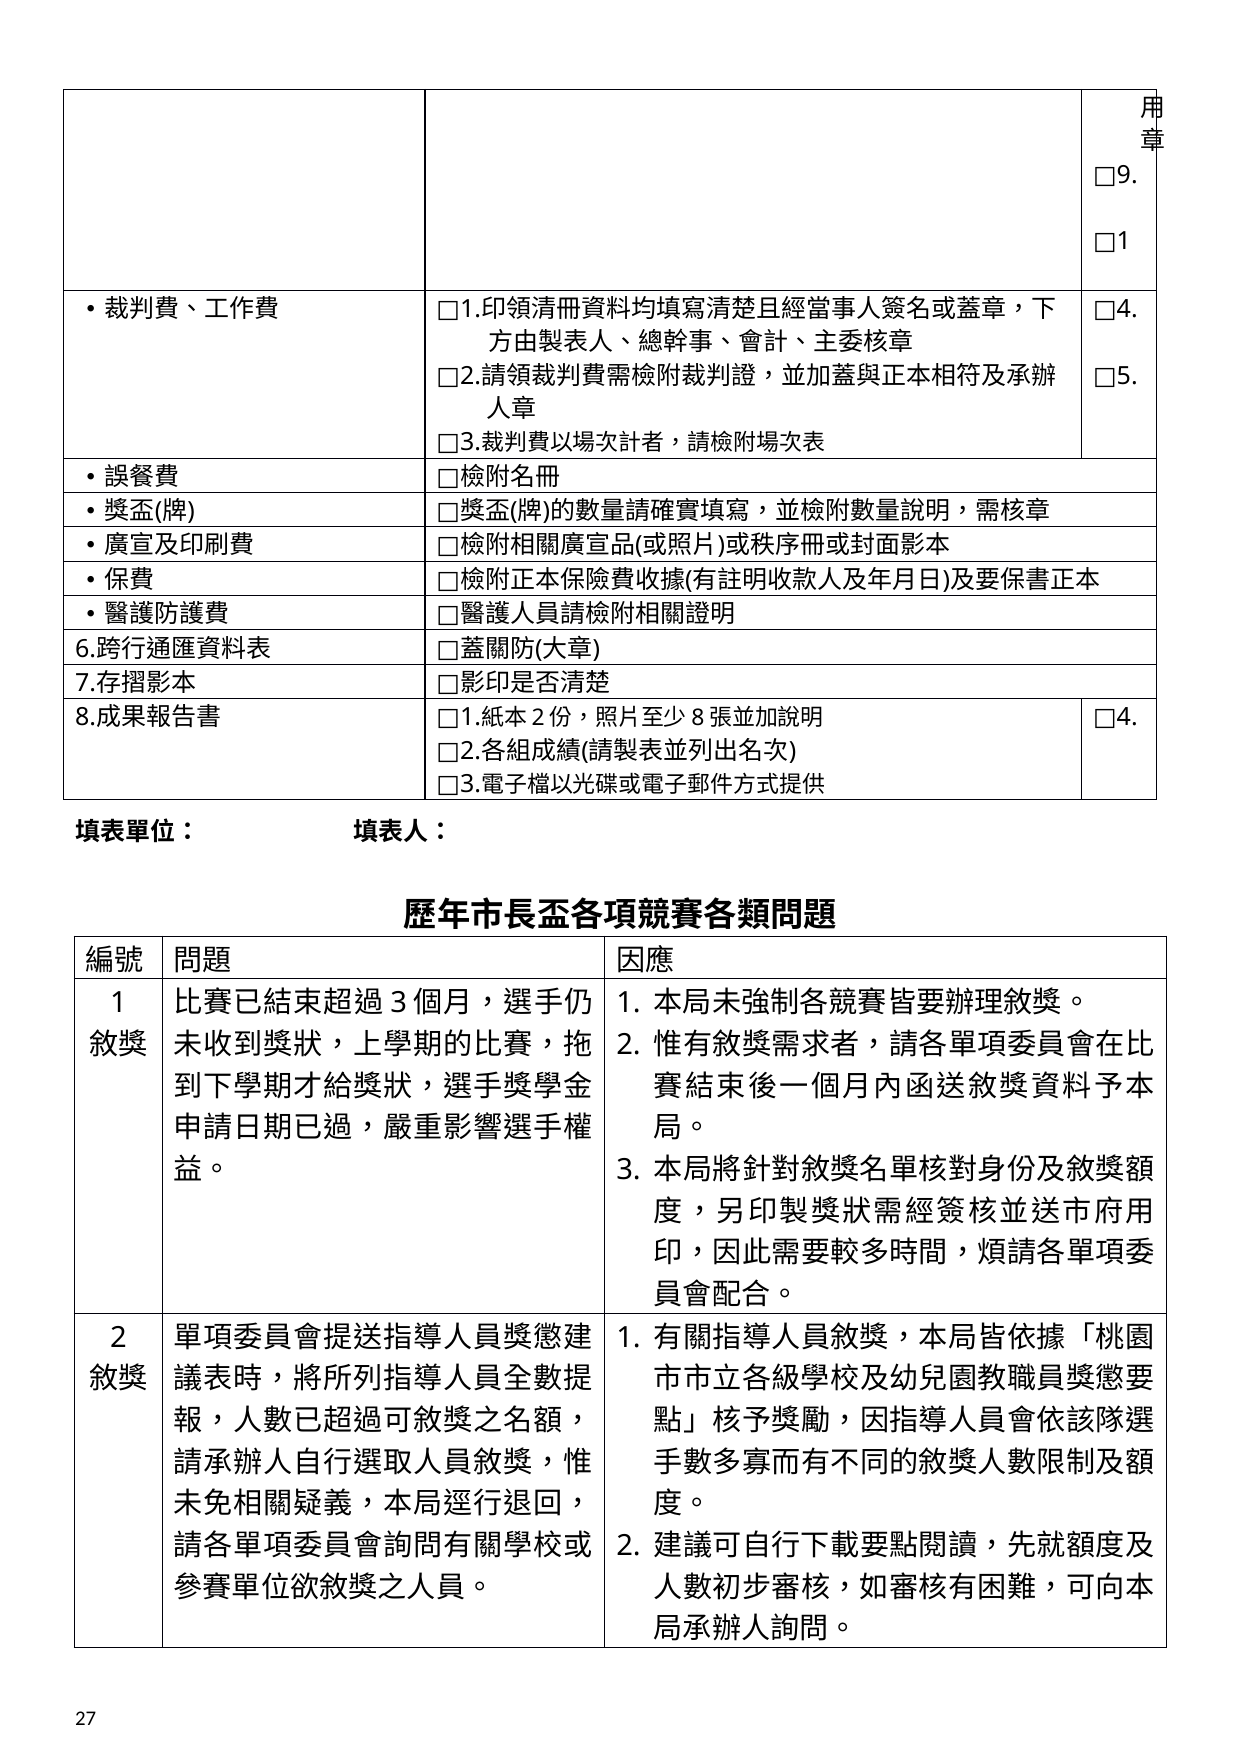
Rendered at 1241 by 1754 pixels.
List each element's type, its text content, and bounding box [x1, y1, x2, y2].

table_cell □蓋關防(大章) [426, 630, 1156, 664]
table_header 因應 [605, 937, 1166, 978]
table_cell □醫護人員請檢附相關證明 [426, 596, 1156, 629]
table_cell □7.熱感應紙發票(如7-11)需於發票空白處再次書寫發票日期及發票號碼 □8.統一發票蓋有統一發票專用章 □9.憑證用紙上填寫之金額為檢附之憑證金額，金額欄前方空格以直線刪除或加上$ □10.憑證用紙依收支結算表所列項目順序排列並依序編號 [1082, 90, 1156, 290]
table_cell 1 敘獎 [75, 979, 162, 1313]
table_cell 2 敘獎 [75, 1314, 162, 1647]
table_cell 醫護防護費 [64, 596, 424, 629]
table_cell □檢附名冊 [426, 459, 1156, 492]
table_cell 誤餐費 [64, 459, 424, 492]
table_cell 有關指導人員敘獎，本局皆依據「桃園市市立各級學校及幼兒園教職員獎懲要點」核予獎勵，因指導人員會依該隊選手數多寡而有不同的敘獎人數限制及額度。 建議可自行下載要點閱讀，先就額度及人數初步審核，如審核有困難，可向本局承辦人詢問。 [605, 1314, 1166, 1647]
table_cell □1.印領清冊資料均填寫清楚且經當事人簽名或蓋章，下方由製表人、總幹事、會計、主委核章 □2.請領裁判費需檢附裁判證，並加蓋與正本相符及承辦人章 □3.裁判費以場次計者，請檢附場次表 [426, 291, 1081, 457]
table_cell 7.存摺影本 [64, 665, 424, 698]
table_cell 保費 [64, 562, 424, 595]
table_cell 本局未強制各競賽皆要辦理敘獎。 惟有敘獎需求者，請各單項委員會在比賽結束後一個月內函送敘獎資料予本局。 本局將針對敘獎名單核對身份及敘獎額度，另印製獎狀需經簽核並送市府用印，因此需要較多時間，煩請各單項委員會配合。 [605, 979, 1166, 1313]
text 歷年市長盃各項競賽各類問題 [75, 888, 1165, 936]
table_cell □4.檢附自行扣繳所得稅切結書，並自行向國稅局辦理所得稅扣繳 □5.單筆給付超過基本工資(27,470元)，應附二代健保扣繳2%收據影本或扣繳切結書 [1082, 291, 1156, 457]
table_cell 獎盃(牌) [64, 493, 424, 526]
table_cell 廣宣及印刷費 [64, 527, 424, 561]
table_cell 8.成果報告書 [64, 699, 424, 799]
table_cell □4.成果報告書內經費執行情形及收支結算表實際執行數總經費一致、補助項目名稱相同 [1082, 699, 1156, 799]
table_cell [426, 90, 1081, 290]
table_header 編號 [75, 937, 162, 978]
table_header 問題 [163, 937, 604, 978]
table_cell 6.跨行通匯資料表 [64, 630, 424, 664]
table_cell □檢附正本保險費收據(有註明收款人及年月日)及要保書正本 [426, 562, 1156, 595]
table_cell 比賽已結束超過3個月，選手仍未收到獎狀，上學期的比賽，拖到下學期才給獎狀，選手獎學金申請日期已過，嚴重影響選手權益。 [163, 979, 604, 1313]
table_cell □1.紙本2份，照片至少8張並加說明 □2.各組成績(請製表並列出名次) □3.電子檔以光碟或電子郵件方式提供 [426, 699, 1081, 799]
table_cell [64, 90, 424, 290]
text 填表單位： 填表人： [75, 800, 1165, 850]
table_cell □影印是否清楚 [426, 665, 1156, 698]
table_cell 單項委員會提送指導人員獎懲建議表時，將所列指導人員全數提報，人數已超過可敘獎之名額，請承辦人自行選取人員敘獎，惟未免相關疑義，本局逕行退回，請各單項委員會詢問有關學校或參賽單位欲敘獎之人員。 [163, 1314, 604, 1647]
table_cell □獎盃(牌)的數量請確實填寫，並檢附數量說明，需核章 [426, 493, 1156, 526]
table_cell 裁判費、工作費 [64, 291, 424, 457]
table_cell □檢附相關廣宣品(或照片)或秩序冊或封面影本 [426, 527, 1156, 561]
